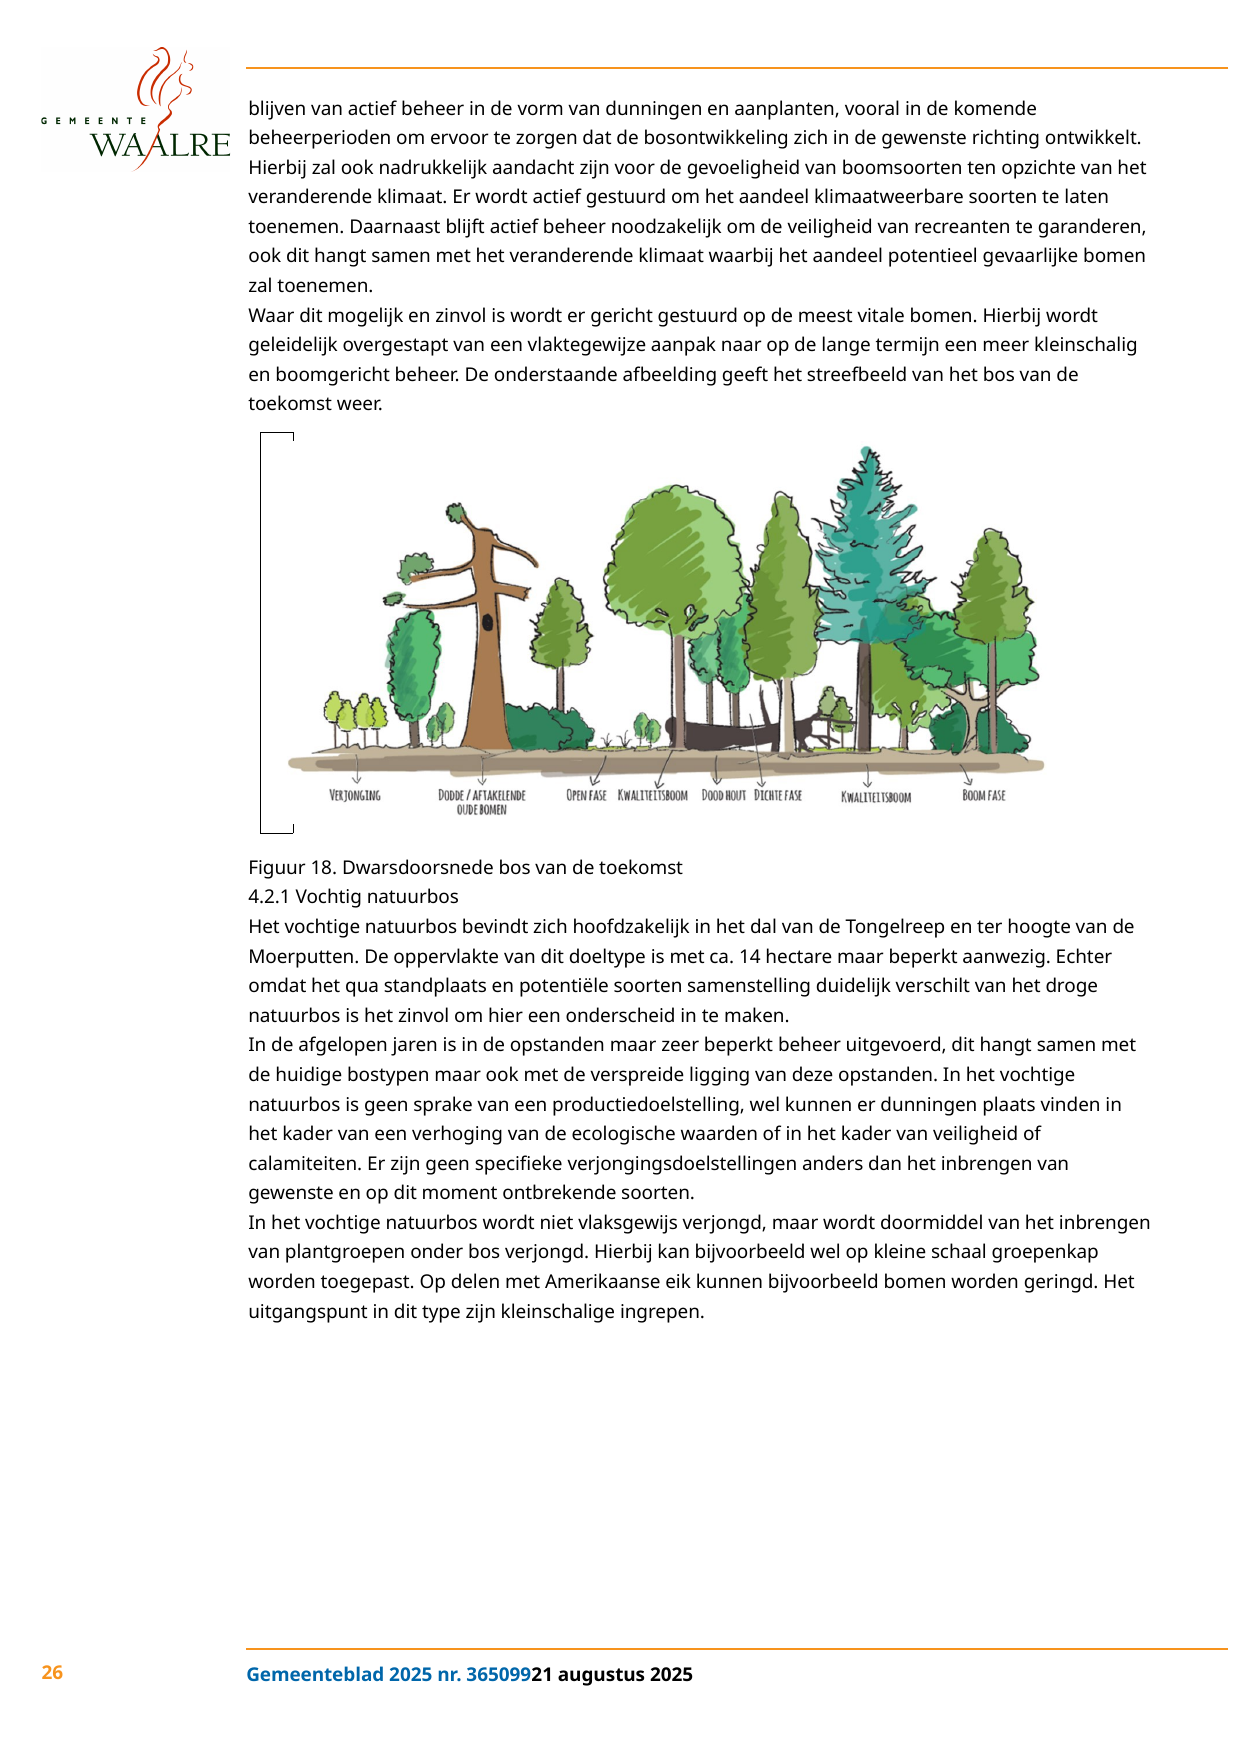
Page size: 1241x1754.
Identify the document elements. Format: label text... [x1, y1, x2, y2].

picture [41, 47, 231, 172]
text In het vochtige natuurbos wordt niet vlaksgewijs verjongd, maar wordt doormiddel van het inbrengen van plantgroepen onder bos verjongd. Hierbij kan bijvoorbeeld wel op kleine schaal groepenkap worden toegepast. Op delen met Amerikaanse eik kunnen bijvoorbeeld bomen worden geringd. Het uitgangspunt in dit type zijn kleinschalige ingrepen. [248, 1209, 1152, 1323]
text In de afgelopen jaren is in de opstanden maar zeer beperkt beheer uitgevoerd, dit hangt samen met de huidige bostypen maar ook met de verspreide ligging van deze opstanden. In het vochtige natuurbos is geen sprake van een productiedoelstelling, wel kunnen er dunningen plaats vinden in het kader van een verhoging van de ecologische waarden of in het kader van veiligheid of calamiteiten. Er zijn geen specifieke verjongingsdoelstellingen anders dan het inbrengen van gewenste en op dit moment ontbrekende soorten. [248, 1032, 1152, 1205]
picture [268, 441, 1067, 824]
text Waar dit mogelijk en zinvol is wordt er gericht gestuurd op de meest vitale bomen. Hierbij wordt geleidelijk overgestapt van een vlaktegewijze aanpak naar op de lange termijn een meer kleinschalig en boomgericht beheer. De onderstaande afbeelding geeft het streefbeeld van het bos van de toekomst weer. [248, 302, 1152, 416]
text Figuur 18. Dwarsdoorsnede bos van de toekomst [248, 854, 1152, 880]
text Het vochtige natuurbos bevindt zich hoofdzakelijk in het dal van de Tongelreep en ter hoogte van de Moerputten. De oppervlakte van dit doeltype is met ca. 14 hectare maar beperkt aanwezig. Echter omdat het qua standplaats en potentiële soorten samenstelling duidelijk verschilt van het droge natuurbos is het zinvol om hier een onderscheid in te maken. [248, 913, 1152, 1028]
text blijven van actief beheer in de vorm van dunningen en aanplanten, vooral in de komende beheerperioden om ervoor te zorgen dat de bosontwikkeling zich in de gewenste richting ontwikkelt. Hierbij zal ook nadrukkelijk aandacht zijn voor de gevoeligheid van boomsoorten ten opzichte van het veranderende klimaat. Er wordt actief gestuurd om het aandeel klimaatweerbare soorten te laten toenemen. Daarnaast blijft actief beheer noodzakelijk om de veiligheid van recreanten te garanderen, ook dit hangt samen met het veranderende klimaat waarbij het aandeel potentieel gevaarlijke bomen zal toenemen. [248, 95, 1152, 298]
text 4.2.1 Vochtig natuurbos [248, 884, 1152, 909]
